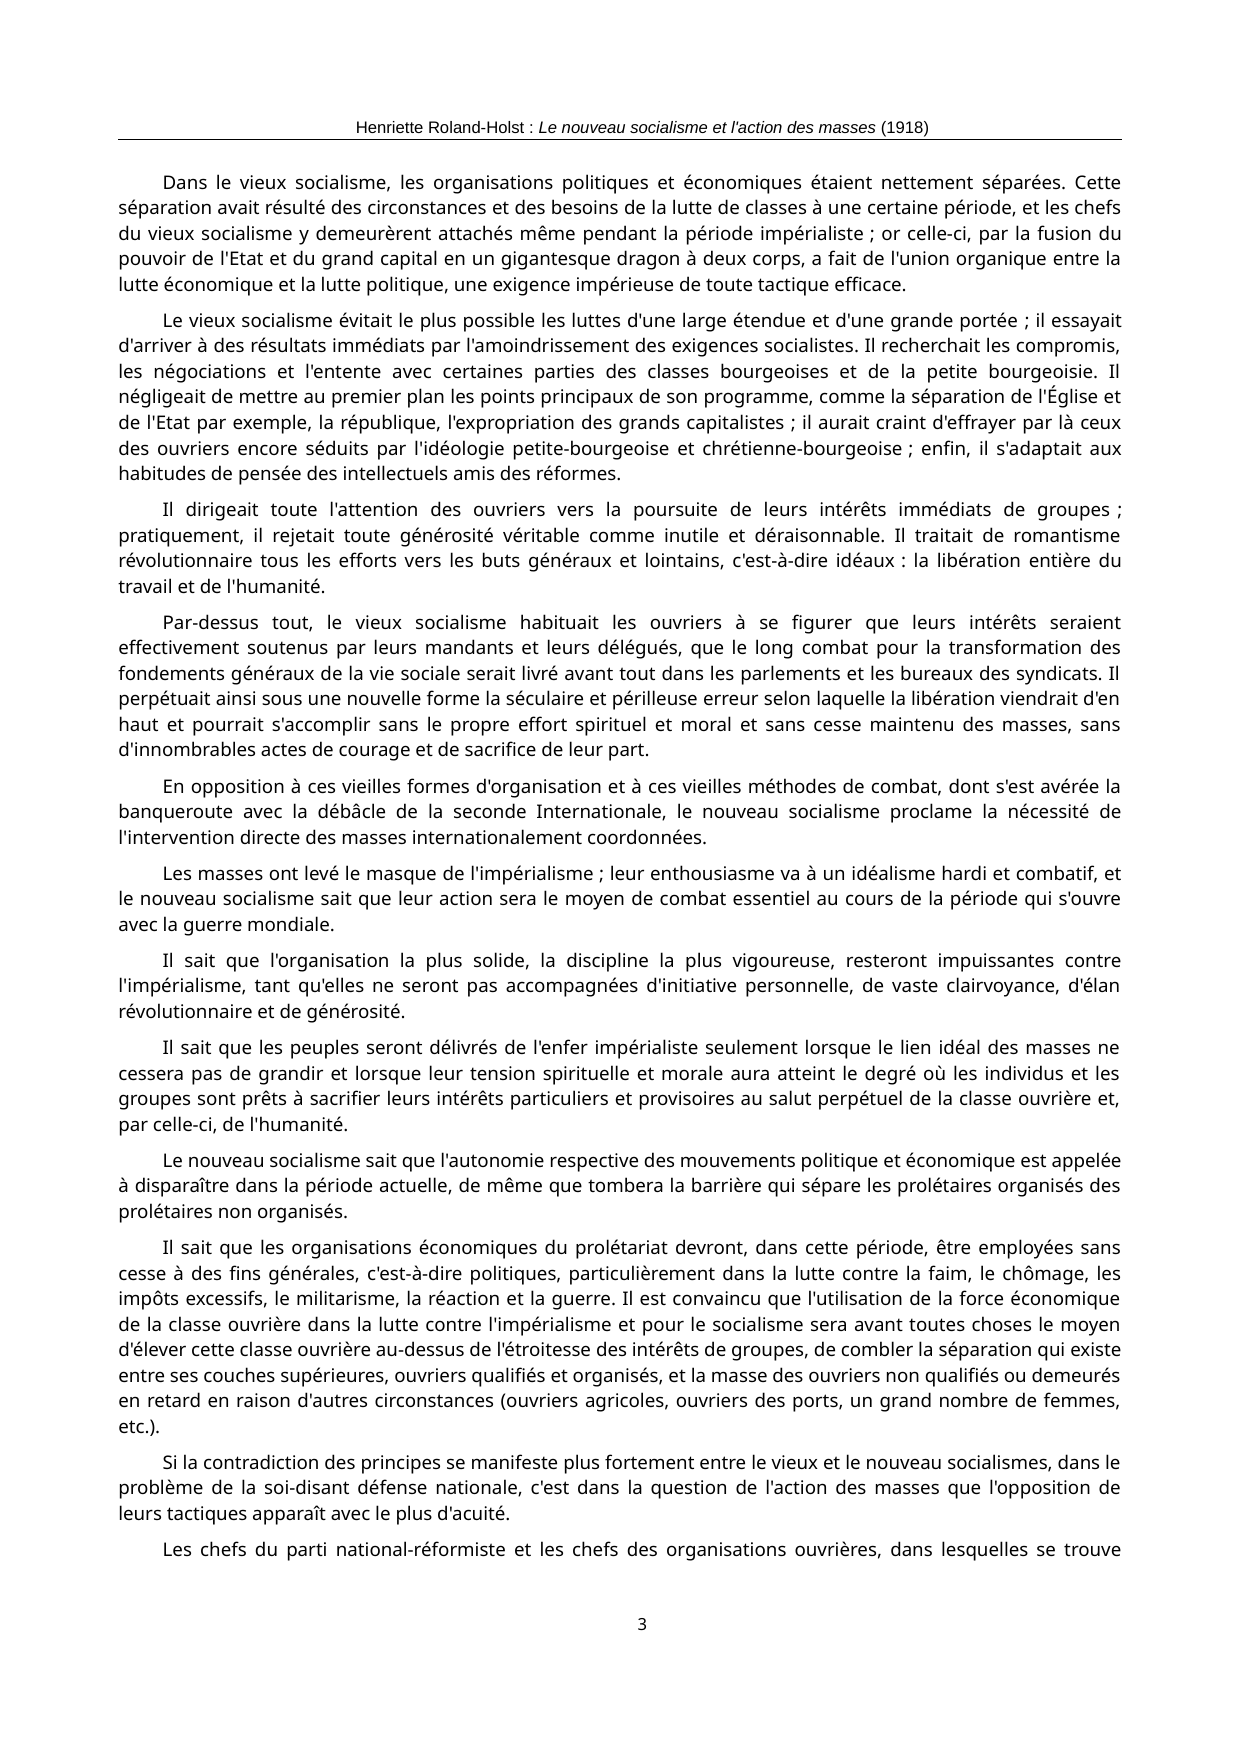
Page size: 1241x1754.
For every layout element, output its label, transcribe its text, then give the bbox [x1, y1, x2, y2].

text Par-dessus tout, le vieux socialisme habituait les ouvriers à se figurer que leurs intérêts seraient effectivement soutenus par leurs mandants et leurs délégués, que le long combat pour la transformation des fondements généraux de la vie sociale serait livré avant tout dans les parlements et les bureaux des syndicats. Il perpétuait ainsi sous une nouvelle forme la séculaire et périlleuse erreur selon laquelle la libération viendrait d'en haut et pourrait s'accomplir sans le propre effort spirituel et moral et sans cesse maintenu des masses, sans d'innombrables actes de courage et de sacrifice de leur part. [118, 609, 1122, 762]
text Il sait que les peuples seront délivrés de l'enfer impérialiste seulement lorsque le lien idéal des masses ne cessera pas de grandir et lorsque leur tension spirituelle et morale aura atteint le degré où les individus et les groupes sont prêts à sacrifier leurs intérêts particuliers et provisoires au salut perpétuel de la classe ouvrière et, par celle-ci, de l'humanité. [118, 1034, 1122, 1137]
text Les masses ont levé le masque de l'impérialisme ; leur enthousiasme va à un idéalisme hardi et combatif, et le nouveau socialisme sait que leur action sera le moyen de combat essentiel au cours de la période qui s'ouvre avec la guerre mondiale. [118, 860, 1122, 937]
text Il dirigeait toute l'attention des ouvriers vers la poursuite de leurs intérêts immédiats de groupes ; pratiquement, il rejetait toute générosité véritable comme inutile et déraisonnable. Il traitait de romantisme révolutionnaire tous les efforts vers les buts généraux et lointains, c'est-à-dire idéaux : la libération entière du travail et de l'humanité. [118, 496, 1122, 598]
text Il sait que les organisations économiques du prolétariat devront, dans cette période, être employées sans cesse à des fins générales, c'est-à-dire politiques, particulièrement dans la lutte contre la faim, le chômage, les impôts excessifs, le militarisme, la réaction et la guerre. Il est convaincu que l'utilisation de la force économique de la classe ouvrière dans la lutte contre l'impérialisme et pour le socialisme sera avant toutes choses le moyen d'élever cette classe ouvrière au-dessus de l'étroitesse des intérêts de groupes, de combler la séparation qui existe entre ses couches supérieures, ouvriers qualifiés et organisés, et la masse des ouvriers non qualifiés ou demeurés en retard en raison d'autres circonstances (ouvriers agricoles, ouvriers des ports, un grand nombre de femmes, etc.). [118, 1234, 1122, 1438]
text Dans le vieux socialisme, les organisations politiques et économiques étaient nettement séparées. Cette séparation avait résulté des circonstances et des besoins de la lutte de classes à une certaine période, et les chefs du vieux socialisme y demeurèrent attachés même pendant la période impérialiste ; or celle-ci, par la fusion du pouvoir de l'Etat et du grand capital en un gigantesque dragon à deux corps, a fait de l'union organique entre la lutte économique et la lutte politique, une exigence impérieuse de toute tactique efficace. [118, 169, 1122, 297]
text En opposition à ces vieilles formes d'organisation et à ces vieilles méthodes de combat, dont s'est avérée la banqueroute avec la débâcle de la seconde Internationale, le nouveau socialisme proclame la nécessité de l'intervention directe des masses internationalement coordonnées. [118, 773, 1122, 849]
text Si la contradiction des principes se manifeste plus fortement entre le vieux et le nouveau socialismes, dans le problème de la soi-disant défense nationale, c'est dans la question de l'action des masses que l'opposition de leurs tactiques apparaît avec le plus d'acuité. [118, 1449, 1122, 1526]
text Le vieux socialisme évitait le plus possible les luttes d'une large étendue et d'une grande portée ; il essayait d'arriver à des résultats immédiats par l'amoindrissement des exigences socialistes. Il recherchait les compromis, les négociations et l'entente avec certaines parties des classes bourgeoises et de la petite bourgeoisie. Il négligeait de mettre au premier plan les points principaux de son programme, comme la séparation de l'Église et de l'Etat par exemple, la république, l'expropriation des grands capitalistes ; il aurait craint d'effrayer par là ceux des ouvriers encore séduits par l'idéologie petite-bourgeoise et chrétienne-bourgeoise ; enfin, il s'adaptait aux habitudes de pensée des intellectuels amis des réformes. [118, 307, 1122, 486]
text Le nouveau socialisme sait que l'autonomie respective des mouvements politique et économique est appelée à disparaître dans la période actuelle, de même que tombera la barrière qui sépare les prolétaires organisés des prolétaires non organisés. [118, 1147, 1122, 1224]
text Les chefs du parti national-réformiste et les chefs des organisations ouvrières, dans lesquelles se trouve [118, 1536, 1122, 1562]
text Il sait que l'organisation la plus solide, la discipline la plus vigoureuse, resteront impuissantes contre l'impérialisme, tant qu'elles ne seront pas accompagnées d'initiative personnelle, de vaste clairvoyance, d'élan révolutionnaire et de générosité. [118, 947, 1122, 1024]
